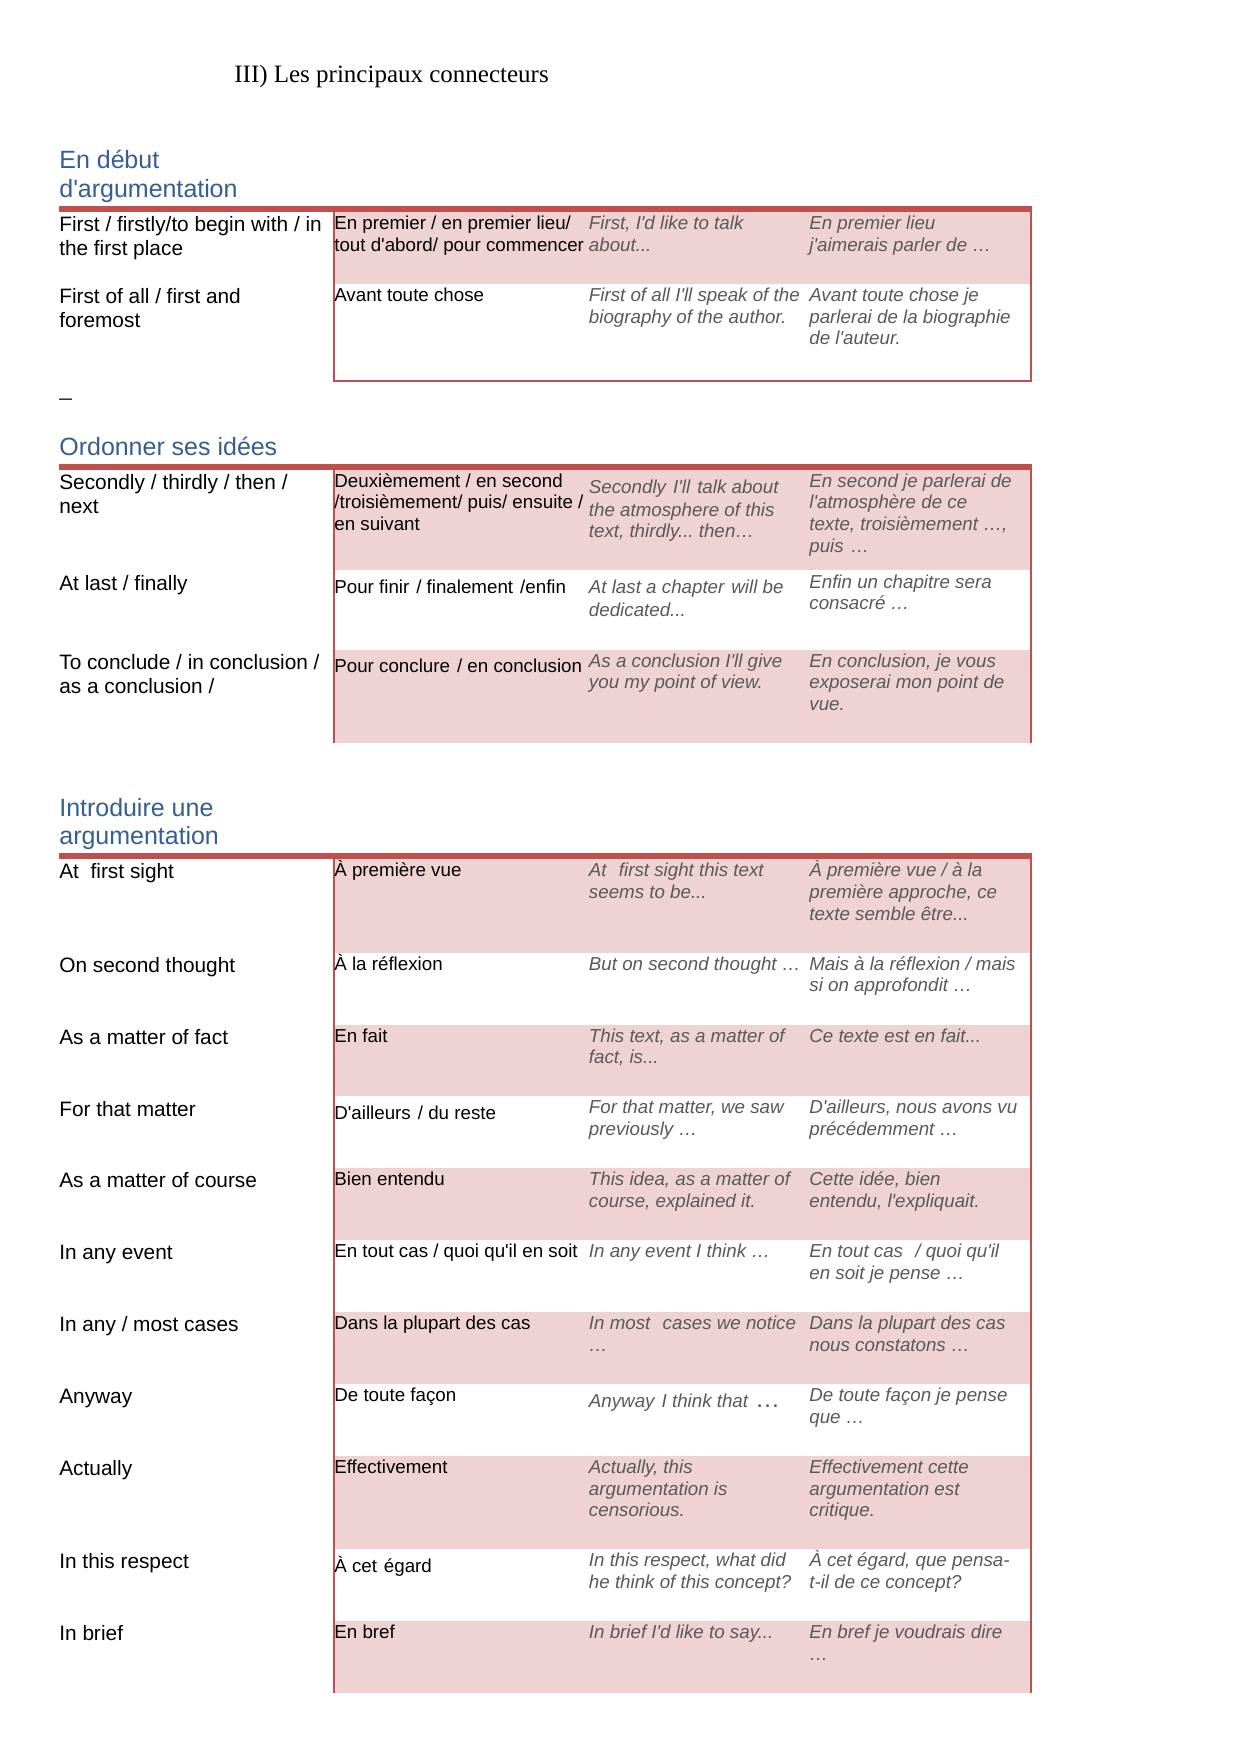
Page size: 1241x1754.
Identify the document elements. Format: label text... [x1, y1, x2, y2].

table_cell Ce texte est en fait... [809, 1025, 1030, 1096]
table_cell À première vue [335, 859, 589, 953]
table_cell In brief [59, 1621, 333, 1693]
table_cell En second je parlerai de l'atmosphère de ce texte, troisièmement …, puis … [809, 470, 1030, 570]
table_cell D'ailleurs, nous avons vu précédemment … [809, 1096, 1030, 1168]
table_cell Bien entendu [335, 1168, 589, 1240]
table_cell En tout cas / quoi qu'il en soit [335, 1240, 589, 1312]
table_cell But on second thought … [589, 953, 809, 1024]
table_cell As a matter of fact [59, 1025, 333, 1096]
table_cell Pour conclure / en conclusion [335, 650, 589, 743]
table_cell À première vue / à la première approche, ce texte semble être... [809, 859, 1030, 953]
table_cell Mais à la réflexion / mais si on approfondit … [809, 953, 1030, 1024]
table_header [589, 793, 809, 853]
table_cell En conclusion, je vous exposerai mon point de vue. [809, 650, 1030, 743]
table_cell D'ailleurs / du reste [335, 1096, 589, 1168]
table_cell Dans la plupart des cas nous constatons … [809, 1312, 1030, 1384]
table_cell Effectivement cette argumentation est critique. [809, 1456, 1030, 1549]
table_cell For that matter, we saw previously … [589, 1096, 809, 1168]
table_header [334, 793, 589, 853]
table_cell At last a chapter will be dedicated... [589, 570, 809, 649]
table_cell Actually [59, 1456, 333, 1549]
table_header [809, 432, 1031, 463]
table_cell For that matter [59, 1096, 333, 1168]
table_cell First, I'd like to talk about... [589, 212, 809, 284]
table_header En début d'argumentation [59, 145, 334, 206]
table_cell Effectivement [335, 1456, 589, 1549]
table_cell As a matter of course [59, 1168, 333, 1240]
table_cell Anyway I think that … [589, 1384, 809, 1456]
table_cell Dans la plupart des cas [335, 1312, 589, 1384]
list III) Les principaux connecteurs [97, 59, 1181, 88]
table_cell On second thought [59, 953, 333, 1024]
table_cell Deuxièmement / en second /troisièmement/ puis/ ensuite / en suivant [335, 470, 589, 570]
table_cell At first sight [59, 859, 333, 953]
table_cell This text, as a matter of fact, is... [589, 1025, 809, 1096]
table_cell In brief I'd like to say... [589, 1621, 809, 1693]
table_header [334, 432, 589, 463]
table_cell In any event I think … [589, 1240, 809, 1312]
table_cell Avant toute chose [335, 284, 589, 380]
table_header [589, 145, 809, 206]
table_cell À cet égard, que pensa-t-il de ce concept? [809, 1549, 1030, 1621]
table_cell En premier / en premier lieu/ tout d'abord/ pour commencer [335, 212, 589, 284]
table_cell In most cases we notice … [589, 1312, 809, 1384]
table_cell Secondly I'll talk about the atmosphere of this text, thirdly... then… [589, 470, 809, 570]
table_cell In this respect, what did he think of this concept? [589, 1549, 809, 1621]
table_cell Cette idée, bien entendu, l'expliquait. [809, 1168, 1030, 1240]
table_cell En bref je voudrais dire … [809, 1621, 1030, 1693]
table_cell En fait [335, 1025, 589, 1096]
table_cell Enfin un chapitre sera consacré … [809, 570, 1030, 649]
table_cell En premier lieu j'aimerais parler de … [809, 212, 1030, 284]
table_cell At last / finally [59, 570, 333, 649]
table_cell In any / most cases [59, 1312, 333, 1384]
table_cell Avant toute chose je parlerai de la biographie de l'auteur. [809, 284, 1030, 380]
table_header [334, 145, 589, 206]
table_cell In any event [59, 1240, 333, 1312]
table_cell At first sight this text seems to be... [589, 859, 809, 953]
table_cell Pour finir / finalement /enfin [335, 570, 589, 649]
table_cell À la réflexion [335, 953, 589, 1024]
table_header [809, 793, 1031, 853]
table_cell In this respect [59, 1549, 333, 1621]
table_cell De toute façon je pense que … [809, 1384, 1030, 1456]
table_cell En bref [335, 1621, 589, 1693]
table_header Ordonner ses idées [59, 432, 334, 463]
table_cell First / firstly/to begin with / in the first place [59, 212, 333, 284]
table_cell Actually, this argumentation is censorious. [589, 1456, 809, 1549]
table_cell À cet égard [335, 1549, 589, 1621]
table_cell This idea, as a matter of course, explained it. [589, 1168, 809, 1240]
table_cell As a conclusion I'll give you my point of view. [589, 650, 809, 743]
table_header [589, 432, 809, 463]
table_cell De toute façon [335, 1384, 589, 1456]
table_cell First of all I'll speak of the biography of the author. [589, 284, 809, 380]
table_header Introduire une argumentation [59, 793, 334, 853]
table_header [809, 145, 1031, 206]
table_cell To conclude / in conclusion / as a conclusion / [59, 650, 333, 743]
table_cell Anyway [59, 1384, 333, 1456]
table_cell En tout cas / quoi qu'il en soit je pense … [809, 1240, 1030, 1312]
table_cell Secondly / thirdly / then / next [59, 470, 333, 570]
table_cell First of all / first and foremost [59, 284, 333, 380]
